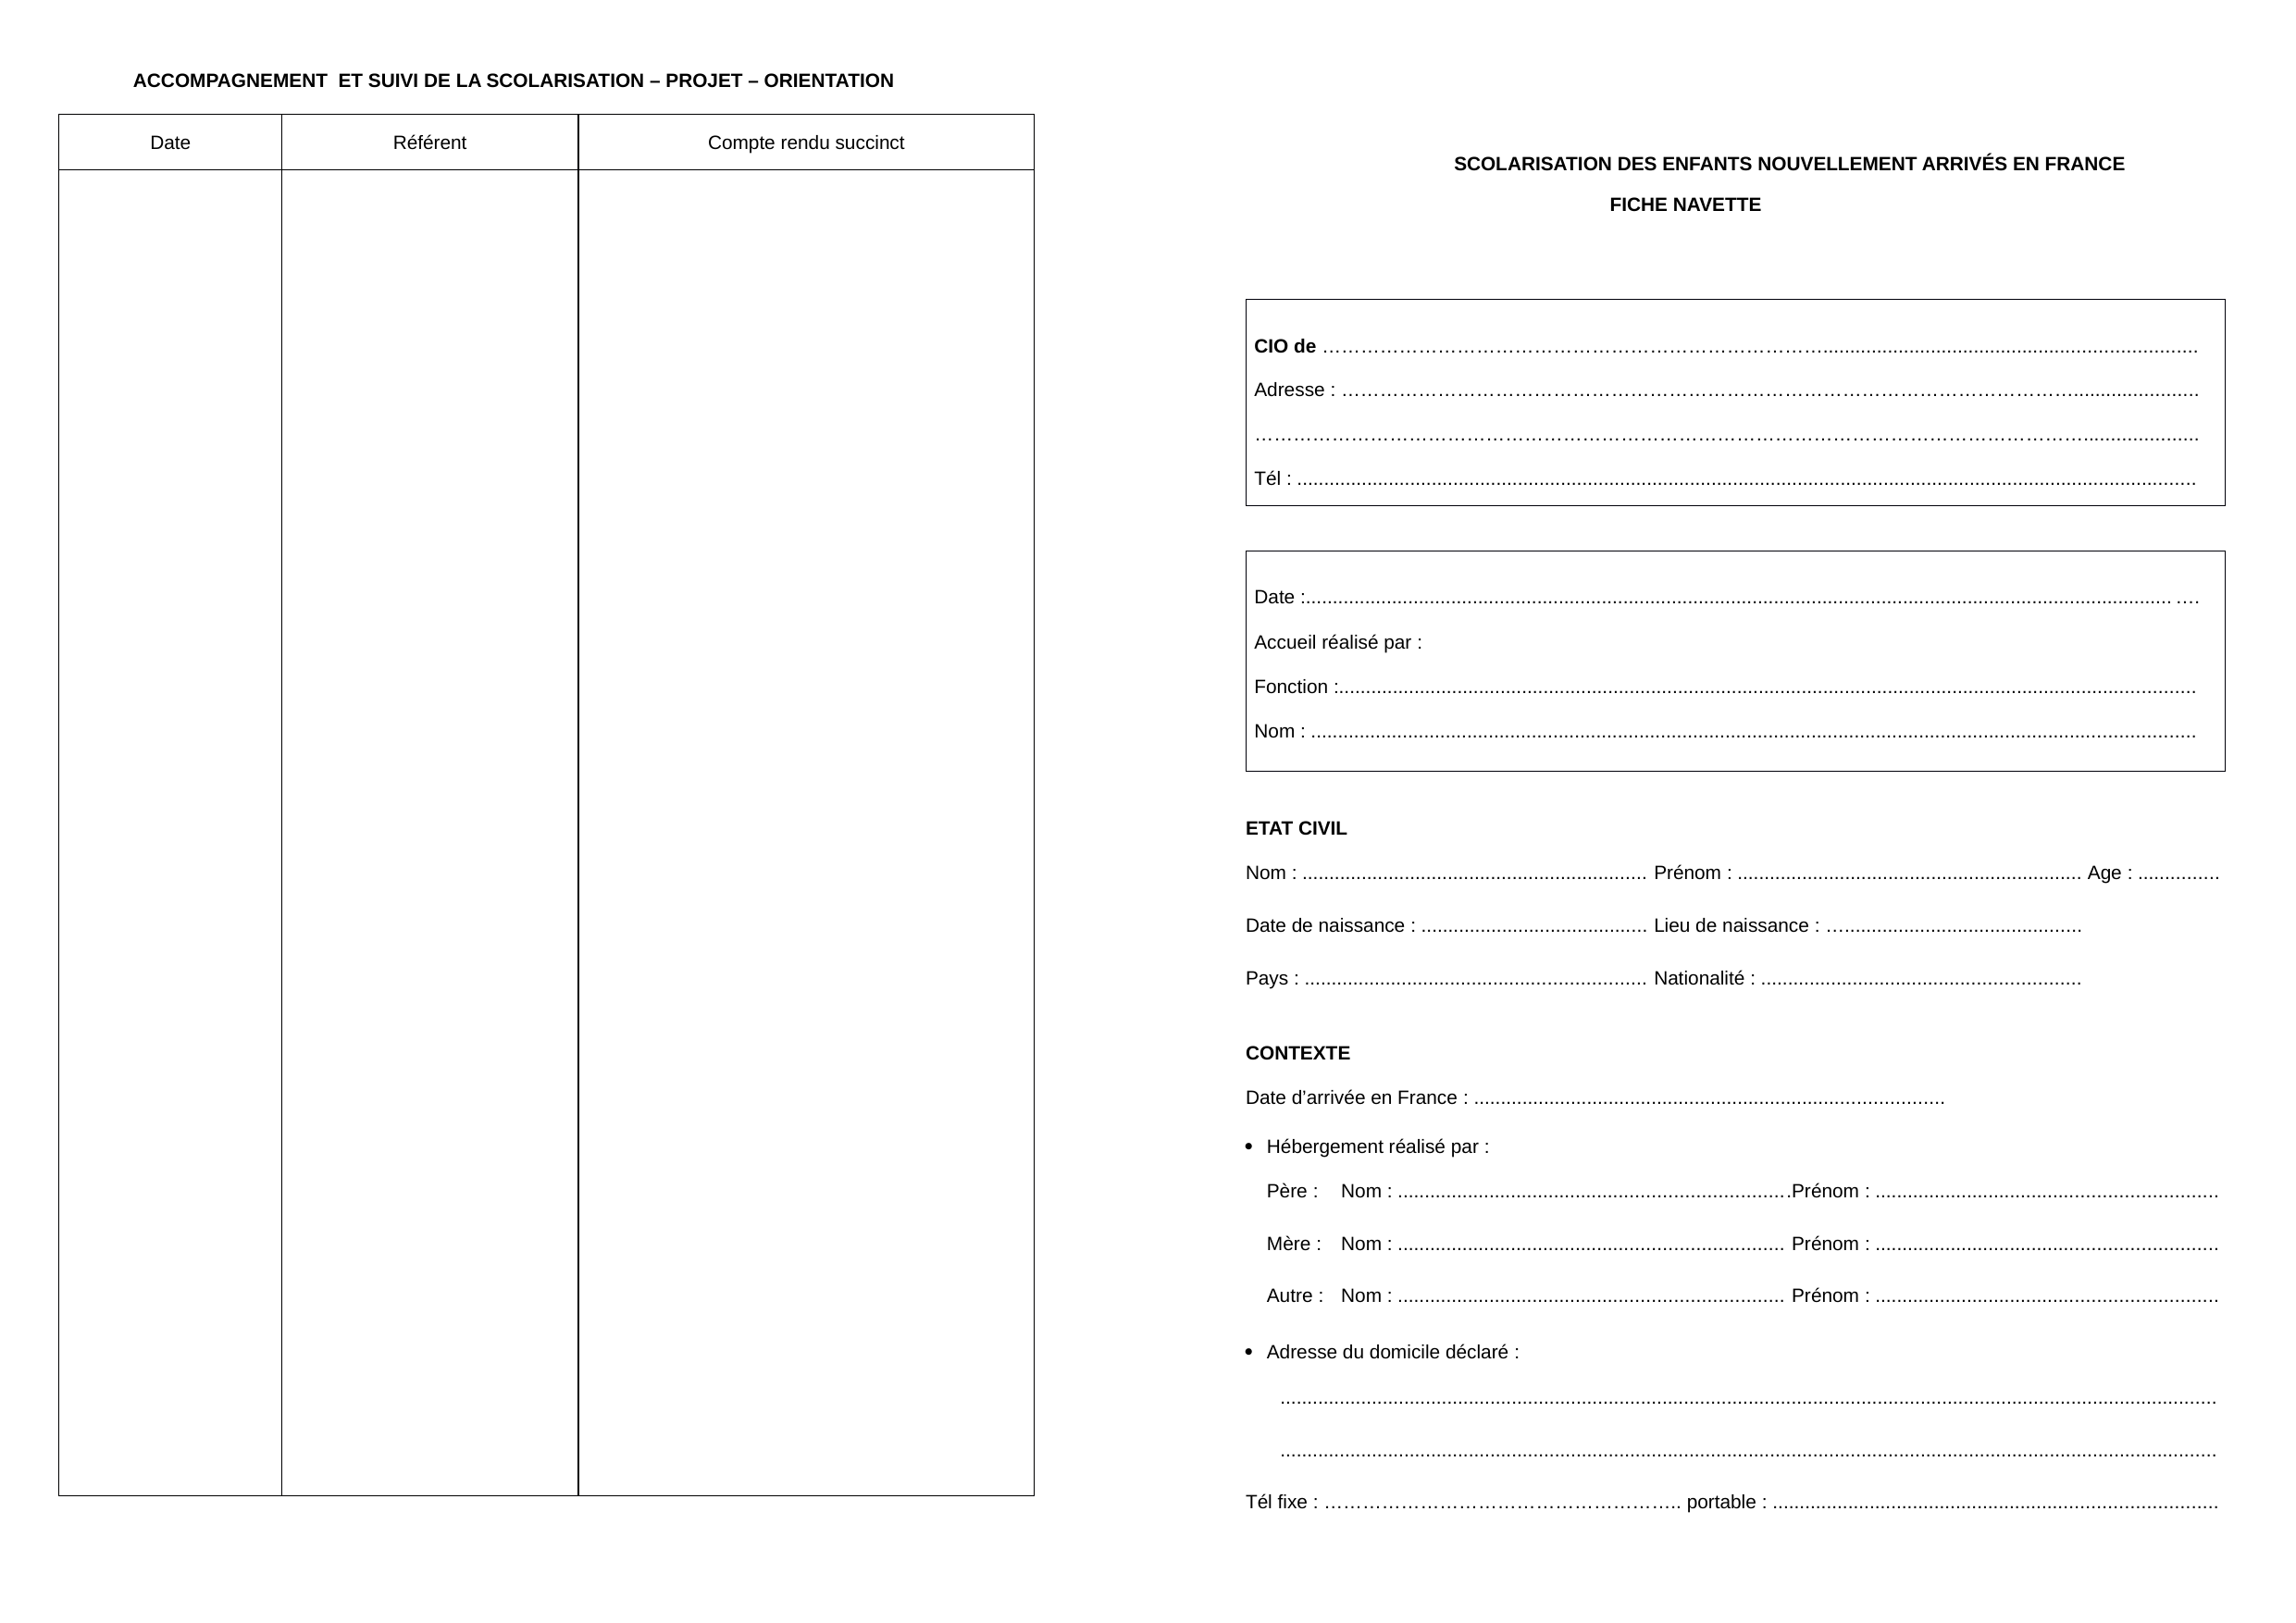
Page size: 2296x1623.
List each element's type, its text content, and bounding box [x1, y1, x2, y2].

text Autre : Nom : Prénom : [1267, 1284, 2226, 1307]
text Tél : [1247, 432, 2225, 505]
text ………………………………………………………………………………………………………………….. [1247, 388, 2225, 432]
text CONTEXTE [1246, 1042, 2226, 1063]
text Mère : Nom : Prénom : [1267, 1233, 2226, 1255]
text Accueil réalisé par : [1247, 595, 2225, 639]
table_header Date [59, 115, 281, 168]
table_header Compte rendu succinct [579, 115, 1034, 168]
list Hébergement réalisé par : [1246, 1134, 2226, 1157]
list Date d’arrivée en France : [1246, 1086, 2226, 1109]
text Adresse : …………………………………………………………………………………………………… [1247, 343, 2225, 388]
text Date : …. [1247, 551, 2225, 595]
text ETAT CIVIL [1246, 817, 2226, 839]
text Père : Nom : .Prénom : [1267, 1180, 2226, 1202]
text Nom : Prénom : Age : [1246, 861, 2226, 884]
text Fonction : [1247, 639, 2225, 685]
text Date de naissance : Lieu de naissance : … [1246, 914, 2226, 936]
text Nom : [1247, 685, 2225, 771]
text CIO de …………………………………………………………………… [1247, 300, 2225, 343]
table_header Référent [282, 115, 577, 168]
text Pays : Nationalité : [1246, 967, 2226, 989]
text FICHE NAVETTE [1246, 193, 2126, 216]
list Tél fixe : ……………………………………………….. portable : [1246, 1491, 2226, 1513]
table_cell [579, 170, 1034, 1495]
table_cell [59, 170, 281, 1495]
text SCOLARISATION DES ENFANTS NOUVELLEMENT ARRIVéS EN France [1246, 152, 2126, 174]
list Adresse du domicile déclaré : [1246, 1341, 2226, 1363]
table_cell [282, 170, 577, 1495]
text ACCOMPAGNEMENT ET SUIVI DE LA SCOLARISATION – PROJET – ORIENTATION [133, 69, 1113, 92]
